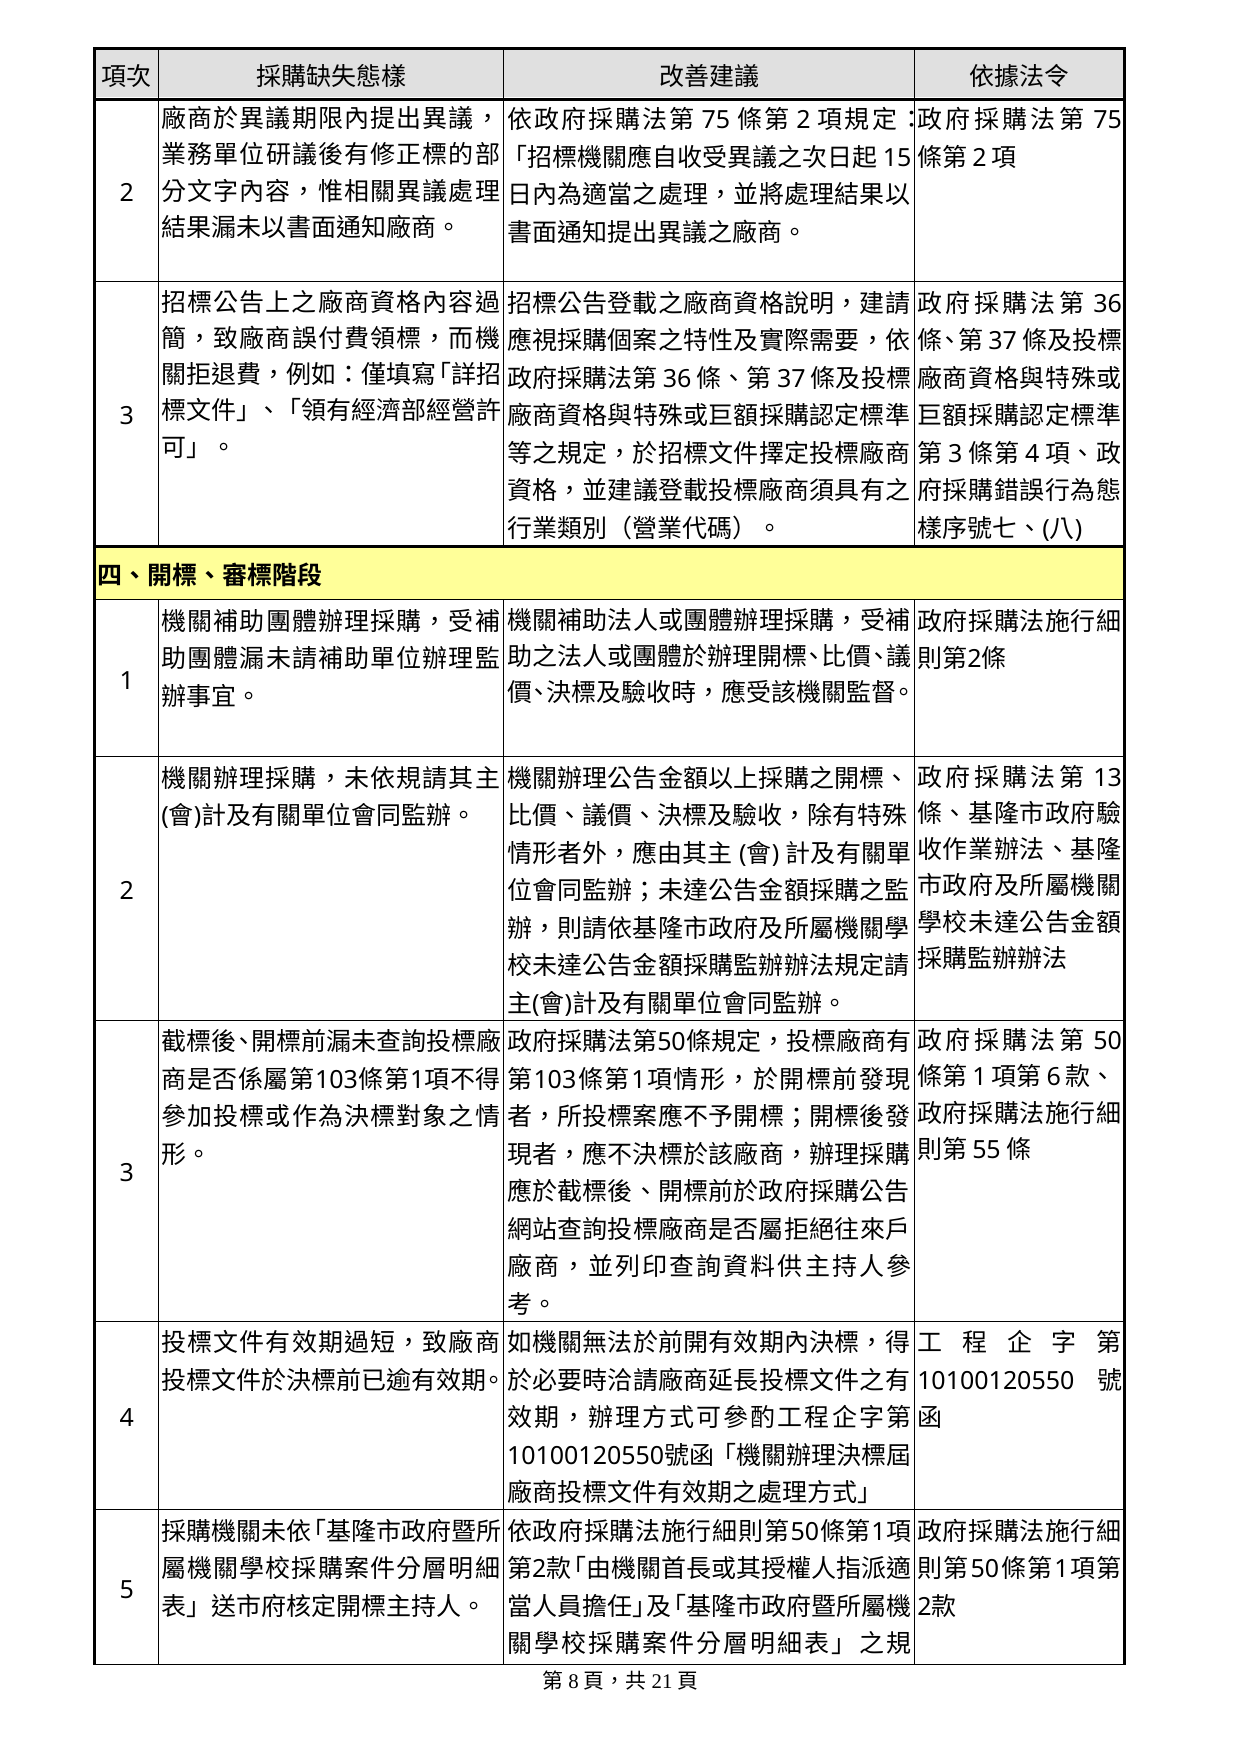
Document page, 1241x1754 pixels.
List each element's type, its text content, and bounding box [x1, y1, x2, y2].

table_cell 5 [96, 1510, 158, 1664]
table_cell 機關辦理採購，未依規請其主(會)計及有關單位會同監辦。 [159, 757, 503, 1019]
table_cell 政府採購法施行細則第50條第1項第2款 [915, 1510, 1123, 1664]
table_header 依據法令 [915, 50, 1123, 97]
table_cell 採購機關未依「基隆市政府暨所屬機關學校採購案件分層明細表」送市府核定開標主持人。 [159, 1510, 503, 1664]
table_cell 截標後、開標前漏未查詢投標廠商是否係屬第103條第1項不得參加投標或作為決標對象之情形。 [159, 1021, 503, 1321]
table_cell 政府採購法施行細則第2條 [915, 600, 1123, 756]
table_cell 招標公告上之廠商資格內容過簡，致廠商誤付費領標，而機關拒退費，例如：僅填寫「詳招標文件」、「領有經濟部經營許可」。 [159, 282, 503, 544]
table_cell 機關補助團體辦理採購，受補助團體漏未請補助單位辦理監辦事宜。 [159, 600, 503, 756]
table_cell 2 [96, 101, 158, 281]
table_cell 3 [96, 282, 158, 544]
table_cell 依政府採購法施行細則第50條第1項第2款「由機關首長或其授權人指派適當人員擔任」及「基隆市政府暨所屬機關學校採購案件分層明細表」之規 [504, 1510, 914, 1664]
table_cell 如機關無法於前開有效期內決標，得於必要時洽請廠商延長投標文件之有效期，辦理方式可參酌工程企字第10100120550號函「機關辦理決標屆廠商投標文件有效期之處理方式」 [504, 1322, 914, 1509]
table_cell 政府採購法第50條第1項第6款、 政府採購法施行細則第55條 [915, 1021, 1123, 1321]
table_cell 2 [96, 757, 158, 1019]
table_cell 政府採購法第75條第2項 [915, 101, 1123, 281]
table_cell 工程企字第10100120550號函 [915, 1322, 1123, 1509]
table_cell 機關辦理公告金額以上採購之開標、比價、議價、決標及驗收，除有特殊 情形者外，應由其主 (會) 計及有關單位會同監辦；未達公告金額採購之監辦，則請依基隆市政府及所屬機關學校未達公告金額採購監辦辦法規定請主(會)計及有關單位會同監辦。 [504, 757, 914, 1019]
table_cell 四、開標、審標階段 [96, 548, 1123, 599]
table_cell 招標公告登載之廠商資格說明，建請應視採購個案之特性及實際需要，依政府採購法第36條、第37條及投標廠商資格與特殊或巨額採購認定標準等之規定，於招標文件擇定投標廠商資格，並建議登載投標廠商須具有之行業類別（營業代碼）。 [504, 282, 914, 544]
table_cell 政府採購法第36條、第37條及投標廠商資格與特殊或巨額採購認定標準第3條第4項、政府採購錯誤行為態樣序號七、(八) [915, 282, 1123, 544]
table_cell 3 [96, 1021, 158, 1321]
table_header 改善建議 [504, 50, 914, 97]
table_header 項次 [96, 50, 158, 97]
table_header 採購缺失態樣 [159, 50, 503, 97]
table_cell 投標文件有效期過短，致廠商投標文件於決標前已逾有效期。 [159, 1322, 503, 1509]
table_cell 政府採購法第50條規定，投標廠商有第103條第1項情形，於開標前發現者，所投標案應不予開標；開標後發現者，應不決標於該廠商，辦理採購應於截標後、開標前於政府採購公告網站查詢投標廠商是否屬拒絕往來戶廠商，並列印查詢資料供主持人參考。 [504, 1021, 914, 1321]
table_cell 4 [96, 1322, 158, 1509]
table_cell 廠商於異議期限內提出異議，業務單位研議後有修正標的部分文字內容，惟相關異議處理結果漏未以書面通知廠商。 [159, 101, 503, 281]
table_cell 機關補助法人或團體辦理採購，受補助之法人或團體於辦理開標、比價、議價、決標及驗收時，應受該機關監督。 [504, 600, 914, 756]
table_cell 1 [96, 600, 158, 756]
table_cell 依政府採購法第75條第2項規定：「招標機關應自收受異議之次日起15日內為適當之處理，並將處理結果以書面通知提出異議之廠商。 [504, 101, 914, 281]
table_cell 政府採購法第13條、基隆市政府驗收作業辦法、基隆市政府及所屬機關學校未達公告金額採購監辦辦法 [915, 757, 1123, 1019]
